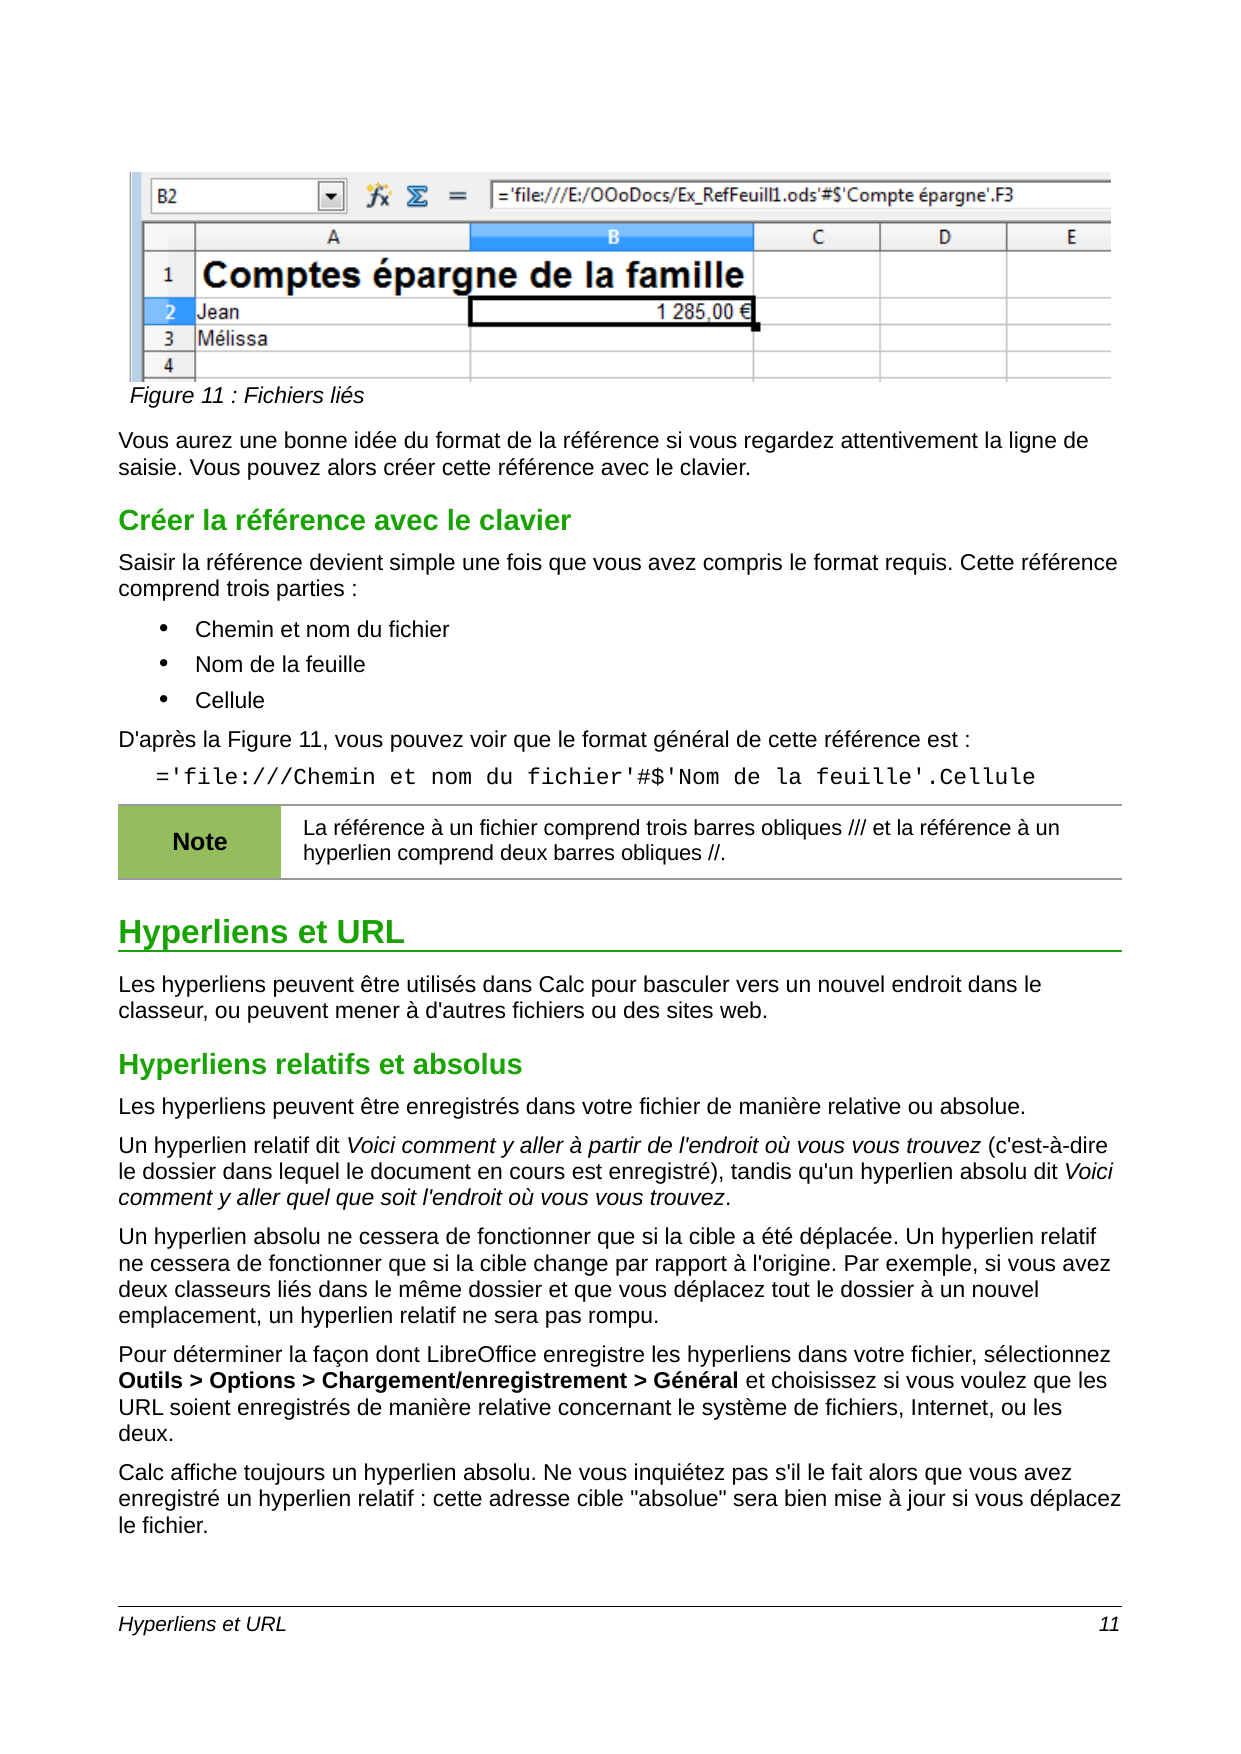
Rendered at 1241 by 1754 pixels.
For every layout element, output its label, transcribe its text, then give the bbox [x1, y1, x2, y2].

subtitle Hyperliens relatifs et absolus [118, 1047, 1122, 1080]
table_header Note [118, 806, 281, 878]
text Saisir la référence devient simple une fois que vous avez compris le format requis. Cette référence comprend trois parties : [118, 549, 1122, 601]
text ='file:///Chemin et nom du fichier'#$'Nom de la feuille'.Cellule [156, 765, 1122, 791]
text Figure 11 : Fichiers liés [129, 382, 1111, 408]
text Les hyperliens peuvent être enregistrés dans votre fichier de manière relative ou absolue. [118, 1093, 1122, 1119]
subtitle Créer la référence avec le clavier [118, 503, 1122, 536]
table_header La référence à un fichier comprend trois barres obliques /// et la référence à un hyperlien comprend deux barres obliques //. [281, 806, 1122, 878]
text Les hyperliens peuvent être utilisés dans Calc pour basculer vers un nouvel endroit dans le classeur, ou peuvent mener à d'autres fichiers ou des sites web. [118, 971, 1122, 1024]
picture [129, 172, 1111, 382]
text D'après la Figure 11, vous pouvez voir que le format général de cette référence est : [118, 726, 1122, 753]
list Nom de la feuille [156, 649, 1122, 678]
text Vous aurez une bonne idée du format de la référence si vous regardez attentivement la ligne de saisie. Vous pouvez alors créer cette référence avec le clavier. [118, 427, 1122, 480]
text Un hyperlien relatif dit Voici comment y aller à partir de l'endroit où vous vous trouvez (c'est-à-dire le dossier dans lequel le document en cours est enregistré), tandis qu'un hyperlien absolu dit Voici comment y aller quel que soit l'endroit où vous vous trouvez. [118, 1132, 1122, 1211]
text Calc affiche toujours un hyperlien absolu. Ne vous inquiétez pas s'il le fait alors que vous avez enregistré un hyperlien relatif : cette adresse cible "absolue" sera bien mise à jour si vous déplacez le fichier. [118, 1459, 1122, 1538]
text Pour déterminer la façon dont LibreOffice enregistre les hyperliens dans votre fichier, sélectionnez Outils > Options > Chargement/enregistrement > Général et choisissez si vous voulez que les URL soient enregistrés de manière relative concernant le système de fichiers, Internet, ou les deux. [118, 1341, 1122, 1447]
subtitle Hyperliens et URL [118, 912, 1122, 950]
list Chemin et nom du fichier [156, 614, 1122, 643]
list Cellule [156, 685, 1122, 714]
text Un hyperlien absolu ne cessera de fonctionner que si la cible a été déplacée. Un hyperlien relatif ne cessera de fonctionner que si la cible change par rapport à l'origine. Par exemple, si vous avez deux classeurs liés dans le même dossier et que vous déplacez tout le dossier à un nouvel emplacement, un hyperlien relatif ne sera pas rompu. [118, 1223, 1122, 1329]
